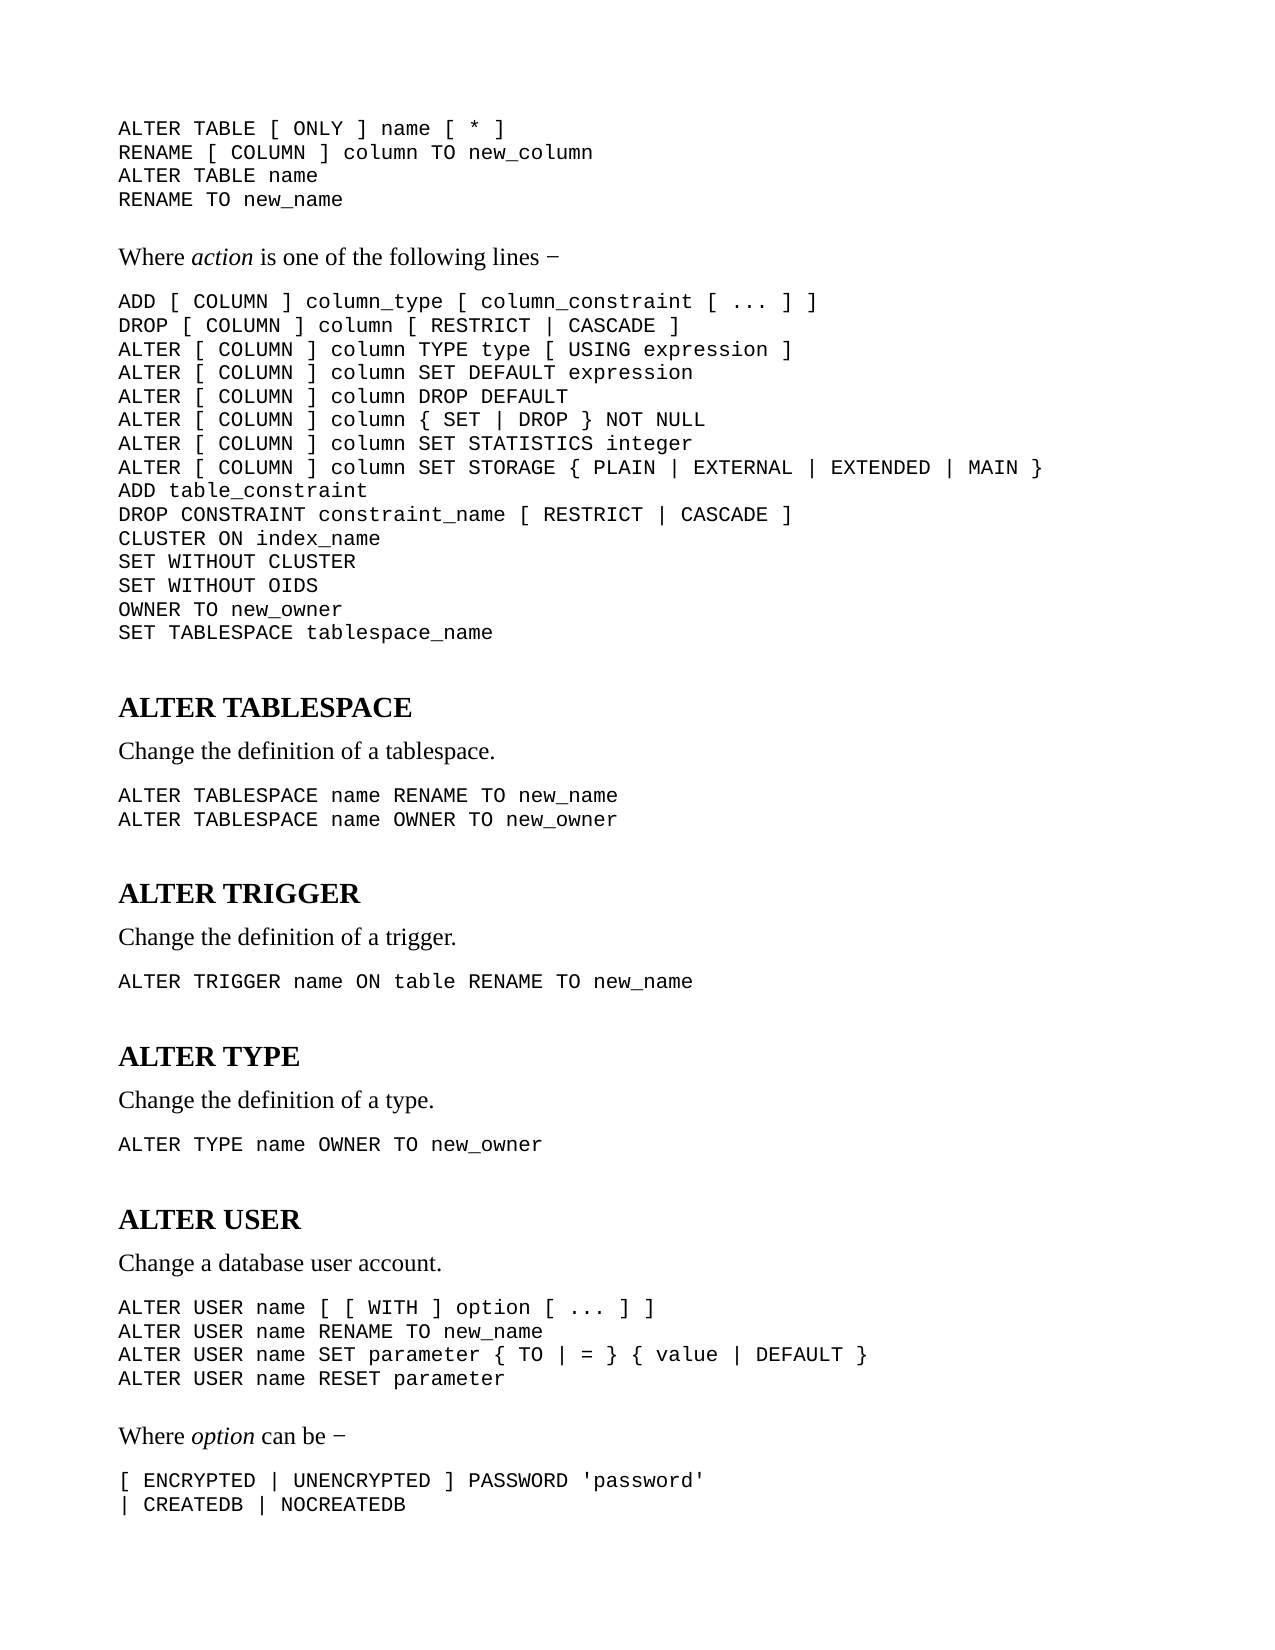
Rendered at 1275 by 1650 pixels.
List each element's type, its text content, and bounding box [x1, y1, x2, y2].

text SET WITHOUT CLUSTER [118, 551, 1157, 575]
text ALTER TABLESPACE name RENAME TO new_name [118, 785, 1157, 809]
text DROP [ COLUMN ] column [ RESTRICT | CASCADE ] [118, 315, 1157, 338]
text CLUSTER ON index_name [118, 528, 1157, 551]
text ALTER USER name [ [ WITH ] option [ ... ] ] [118, 1297, 1157, 1321]
text ALTER [ COLUMN ] column SET STORAGE { PLAIN | EXTERNAL | EXTENDED | MAIN } [118, 457, 1157, 480]
text OWNER TO new_owner [118, 599, 1157, 622]
subtitle ALTER TABLESPACE [118, 690, 1157, 723]
text ALTER TYPE name OWNER TO new_owner [118, 1134, 1157, 1158]
text ALTER USER name SET parameter { TO | = } { value | DEFAULT } [118, 1344, 1157, 1368]
text ALTER USER name RESET parameter [118, 1368, 1157, 1392]
text SET TABLESPACE tablespace_name [118, 622, 1157, 646]
text Change the definition of a tablespace. [118, 736, 1157, 765]
text ALTER [ COLUMN ] column DROP DEFAULT [118, 386, 1157, 409]
text ALTER USER name RENAME TO new_name [118, 1321, 1157, 1344]
text ADD table_constraint [118, 480, 1157, 504]
text SET WITHOUT OIDS [118, 575, 1157, 599]
text [ ENCRYPTED | UNENCRYPTED ] PASSWORD 'password' [118, 1470, 1157, 1494]
text ALTER [ COLUMN ] column SET STATISTICS integer [118, 433, 1157, 457]
text ALTER TRIGGER name ON table RENAME TO new_name [118, 972, 1157, 995]
text RENAME TO new_name [118, 189, 1157, 213]
subtitle ALTER USER [118, 1202, 1157, 1236]
text RENAME [ COLUMN ] column TO new_column [118, 142, 1157, 165]
text Change the definition of a type. [118, 1085, 1157, 1114]
text Change a database user account. [118, 1248, 1157, 1277]
text Where action is one of the following lines − [118, 242, 1157, 271]
text ALTER [ COLUMN ] column { SET | DROP } NOT NULL [118, 409, 1157, 433]
text DROP CONSTRAINT constraint_name [ RESTRICT | CASCADE ] [118, 504, 1157, 528]
text ALTER TABLE name [118, 165, 1157, 189]
text Where option can be − [118, 1421, 1157, 1450]
text ALTER [ COLUMN ] column SET DEFAULT expression [118, 362, 1157, 386]
text ADD [ COLUMN ] column_type [ column_constraint [ ... ] ] [118, 291, 1157, 315]
text | CREATEDB | NOCREATEDB [118, 1494, 1157, 1518]
text ALTER TABLESPACE name OWNER TO new_owner [118, 809, 1157, 832]
subtitle ALTER TRIGGER [118, 876, 1157, 910]
subtitle ALTER TYPE [118, 1039, 1157, 1073]
text ALTER TABLE [ ONLY ] name [ * ] [118, 118, 1157, 142]
text ALTER [ COLUMN ] column TYPE type [ USING expression ] [118, 338, 1157, 362]
text Change the definition of a trigger. [118, 922, 1157, 951]
